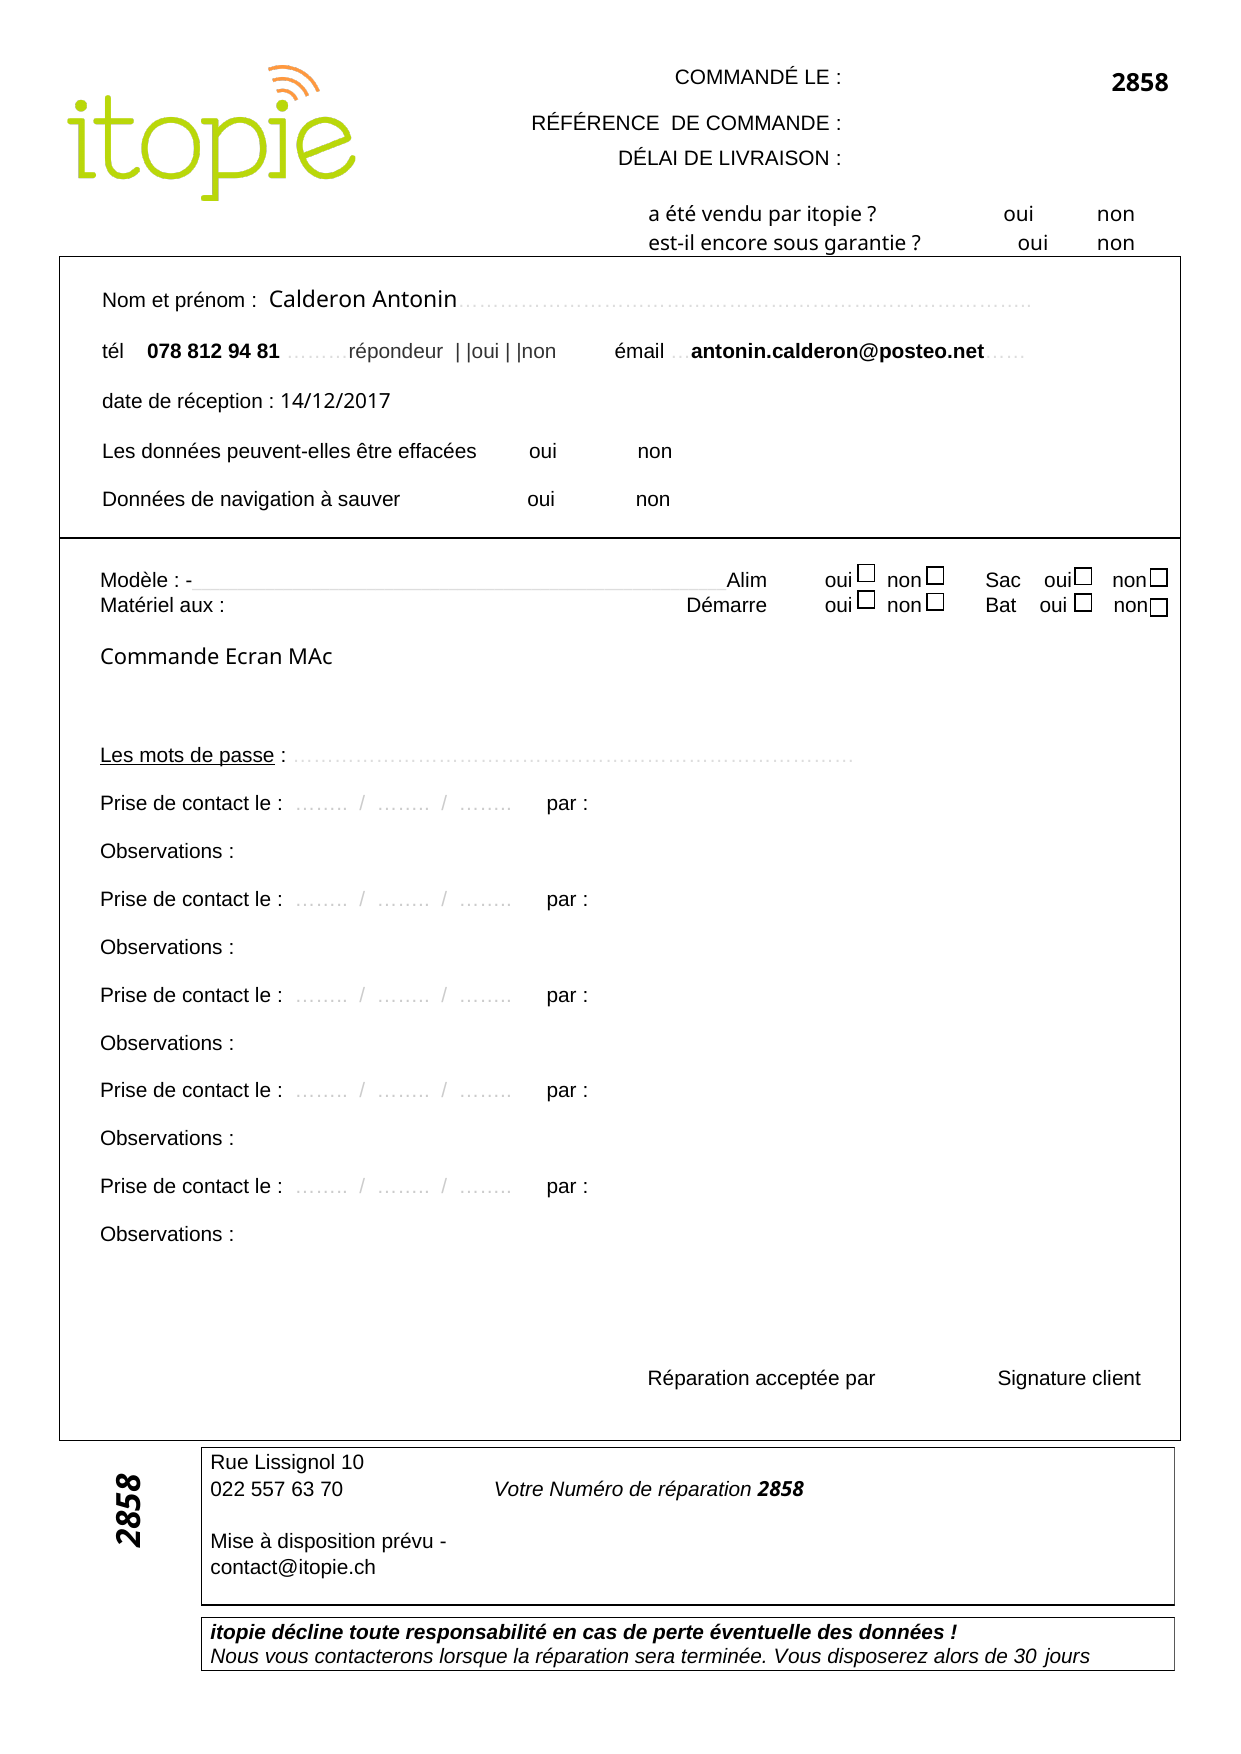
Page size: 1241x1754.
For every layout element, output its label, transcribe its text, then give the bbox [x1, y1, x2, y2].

text Les mots de passe : ……………………………………………………………………… [60, 740, 1180, 767]
picture [67, 65, 356, 201]
text Observations : [60, 1123, 1180, 1150]
table_cell [847, 105, 1180, 140]
text Prise de contact le : …….. / …….. / …….. par : [60, 788, 1180, 815]
table_cell itopie décline toute responsabilité en cas de perte éventuelle des données ! Nous vous contacterons lorsque la réparation sera terminée. Vous disposerez alors de 30 jours [195, 1611, 1180, 1677]
table_cell RÉFÉRENCE DE COMMANDE : [490, 105, 847, 140]
table_cell DÉLAI DE LIVRAISON : [490, 140, 847, 175]
text Modèle : - Alim oui non Sac oui non [879, 562, 925, 590]
text Observations : [60, 931, 1180, 958]
text est-il encore sous garantie ? oui non [59, 228, 1181, 256]
text Réparation acceptée par Signature client [60, 1363, 1180, 1390]
text Les données peuvent-elles être effacées oui non [60, 436, 1180, 463]
text Modèle : - Alim oui non Sac oui non [60, 562, 856, 590]
text Prise de contact le : …….. / …….. / …….. par : [60, 979, 1180, 1006]
text Prise de contact le : …….. / …….. / …….. par : [60, 1075, 1180, 1102]
text Matériel aux : Démarre oui non Bat oui non [60, 590, 1180, 617]
text Commande Ecran MAc [60, 638, 1180, 671]
text a été vendu par itopie ? oui non [59, 199, 1181, 228]
table_cell [847, 140, 1180, 175]
text Modèle : - Alim oui non Sac oui non [948, 562, 1180, 590]
text Prise de contact le : …….. / …….. / …….. par : [60, 883, 1180, 911]
text Observations : [60, 836, 1180, 863]
text Données de navigation à sauver oui non [60, 484, 1180, 511]
text tél 078 812 94 81 ………répondeur | |oui | |non émail …antonin.calderon@posteo.net…… [60, 335, 1180, 362]
text Nom et prénom : Calderon Antonin……………………………………………………………………….. [60, 280, 1180, 314]
text Observations : [60, 1027, 1180, 1054]
table_header 2858 [847, 59, 1180, 104]
text Observations : [60, 1219, 1180, 1246]
table_header Rue Lissignol 10 022 557 63 70 Votre Numéro de réparation 2858 Mise à disposition prévu - contact@itopie.ch [195, 1441, 1180, 1611]
text date de réception : 14/12/2017 [60, 383, 1180, 415]
table_header COMMANDÉ LE : [490, 59, 847, 104]
text Prise de contact le : …….. / …….. / …….. par : [60, 1171, 1180, 1198]
table_header 2858 [59, 1441, 195, 1677]
